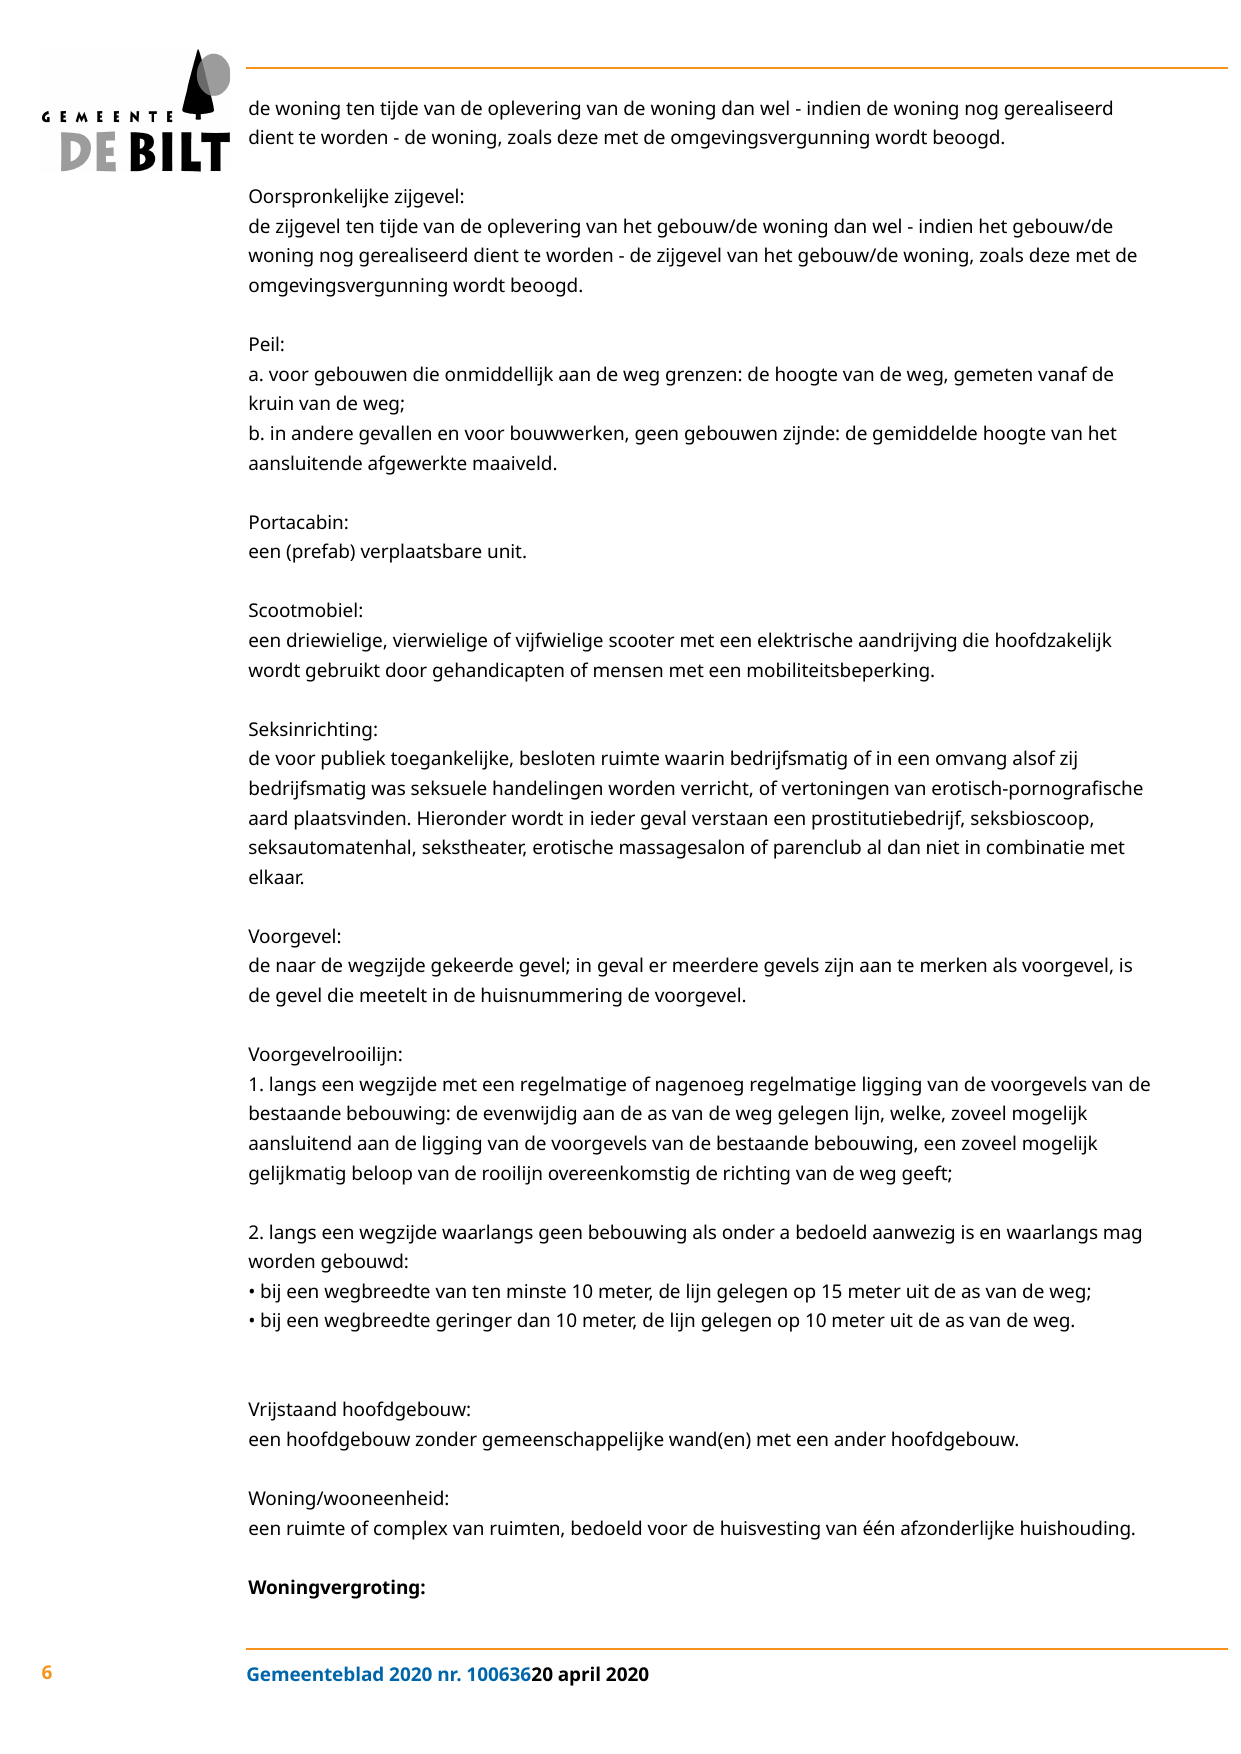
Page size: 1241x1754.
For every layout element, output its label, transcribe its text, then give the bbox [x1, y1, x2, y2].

text Vrijstaand hoofdgebouw: [248, 1396, 1152, 1422]
text Woning/wooneenheid: [248, 1485, 1152, 1511]
text Voorgevel: [248, 923, 1152, 949]
text a. voor gebouwen die onmiddellijk aan de weg grenzen: de hoogte van de weg, gemeten vanaf de kruin van de weg; [248, 361, 1152, 416]
text een hoofdgebouw zonder gemeenschappelijke wand(en) met een ander hoofdgebouw. [248, 1426, 1152, 1452]
text de zijgevel ten tijde van de oplevering van het gebouw/de woning dan wel - indien het gebouw/de woning nog gerealiseerd dient te worden - de zijgevel van het gebouw/de woning, zoals deze met de [248, 213, 1152, 268]
text een ruimte of complex van ruimten, bedoeld voor de huisvesting van één afzonderlijke huishouding. [248, 1515, 1152, 1541]
picture [41, 47, 231, 172]
text • bij een wegbreedte van ten minste 10 meter, de lijn gelegen op 15 meter uit de as van de weg; [248, 1278, 1152, 1304]
text Oorspronkelijke zijgevel: [248, 183, 1152, 209]
text b. in andere gevallen en voor bouwwerken, geen gebouwen zijnde: de gemiddelde hoogte van het [248, 420, 1152, 446]
text Scootmobiel: [248, 598, 1152, 623]
text • bij een wegbreedte geringer dan 10 meter, de lijn gelegen op 10 meter uit de as van de weg. [248, 1308, 1152, 1333]
text Portacabin: [248, 509, 1152, 535]
text de woning ten tijde van de oplevering van de woning dan wel - indien de woning nog gerealiseerd dient te worden - de woning, zoals deze met de omgevingsvergunning wordt beoogd. [248, 95, 1152, 150]
text omgevingsvergunning wordt beoogd. [248, 272, 1152, 298]
text Peil: [248, 331, 1152, 357]
text 2. langs een wegzijde waarlangs geen bebouwing als onder a bedoeld aanwezig is en waarlangs mag worden gebouwd: [248, 1219, 1152, 1274]
text een driewielige, vierwielige of vijfwielige scooter met een elektrische aandrijving die hoofdzakelijk wordt gebruikt door gehandicapten of mensen met een mobiliteitsbeperking. [248, 627, 1152, 683]
text Voorgevelrooilijn: [248, 1041, 1152, 1067]
text Seksinrichting: [248, 716, 1152, 742]
text de naar de wegzijde gekeerde gevel; in geval er meerdere gevels zijn aan te merken als voorgevel, is de gevel die meetelt in de huisnummering de voorgevel. [248, 953, 1152, 1008]
text de voor publiek toegankelijke, besloten ruimte waarin bedrijfsmatig of in een omvang alsof zij bedrijfsmatig was seksuele handelingen worden verricht, of vertoningen van erotisch-pornografische aard plaatsvinden. Hieronder wordt in ieder geval verstaan een prostitutiebedrijf, seksbioscoop, seksautomatenhal, sekstheater, erotische massagesalon of parenclub al dan niet in combinatie met elkaar. [248, 746, 1152, 890]
text Woningvergroting: [248, 1574, 1152, 1600]
text 1. langs een wegzijde met een regelmatige of nagenoeg regelmatige ligging van de voorgevels van de bestaande bebouwing: de evenwijdig aan de as van de weg gelegen lijn, welke, zoveel mogelijk aansluitend aan de ligging van de voorgevels van de bestaande bebouwing, een zoveel mogelijk gelijkmatig beloop van de rooilijn overeenkomstig de richting van de weg geeft; [248, 1071, 1152, 1186]
text een (prefab) verplaatsbare unit. [248, 538, 1152, 564]
text aansluitende afgewerkte maaiveld. [248, 450, 1152, 476]
